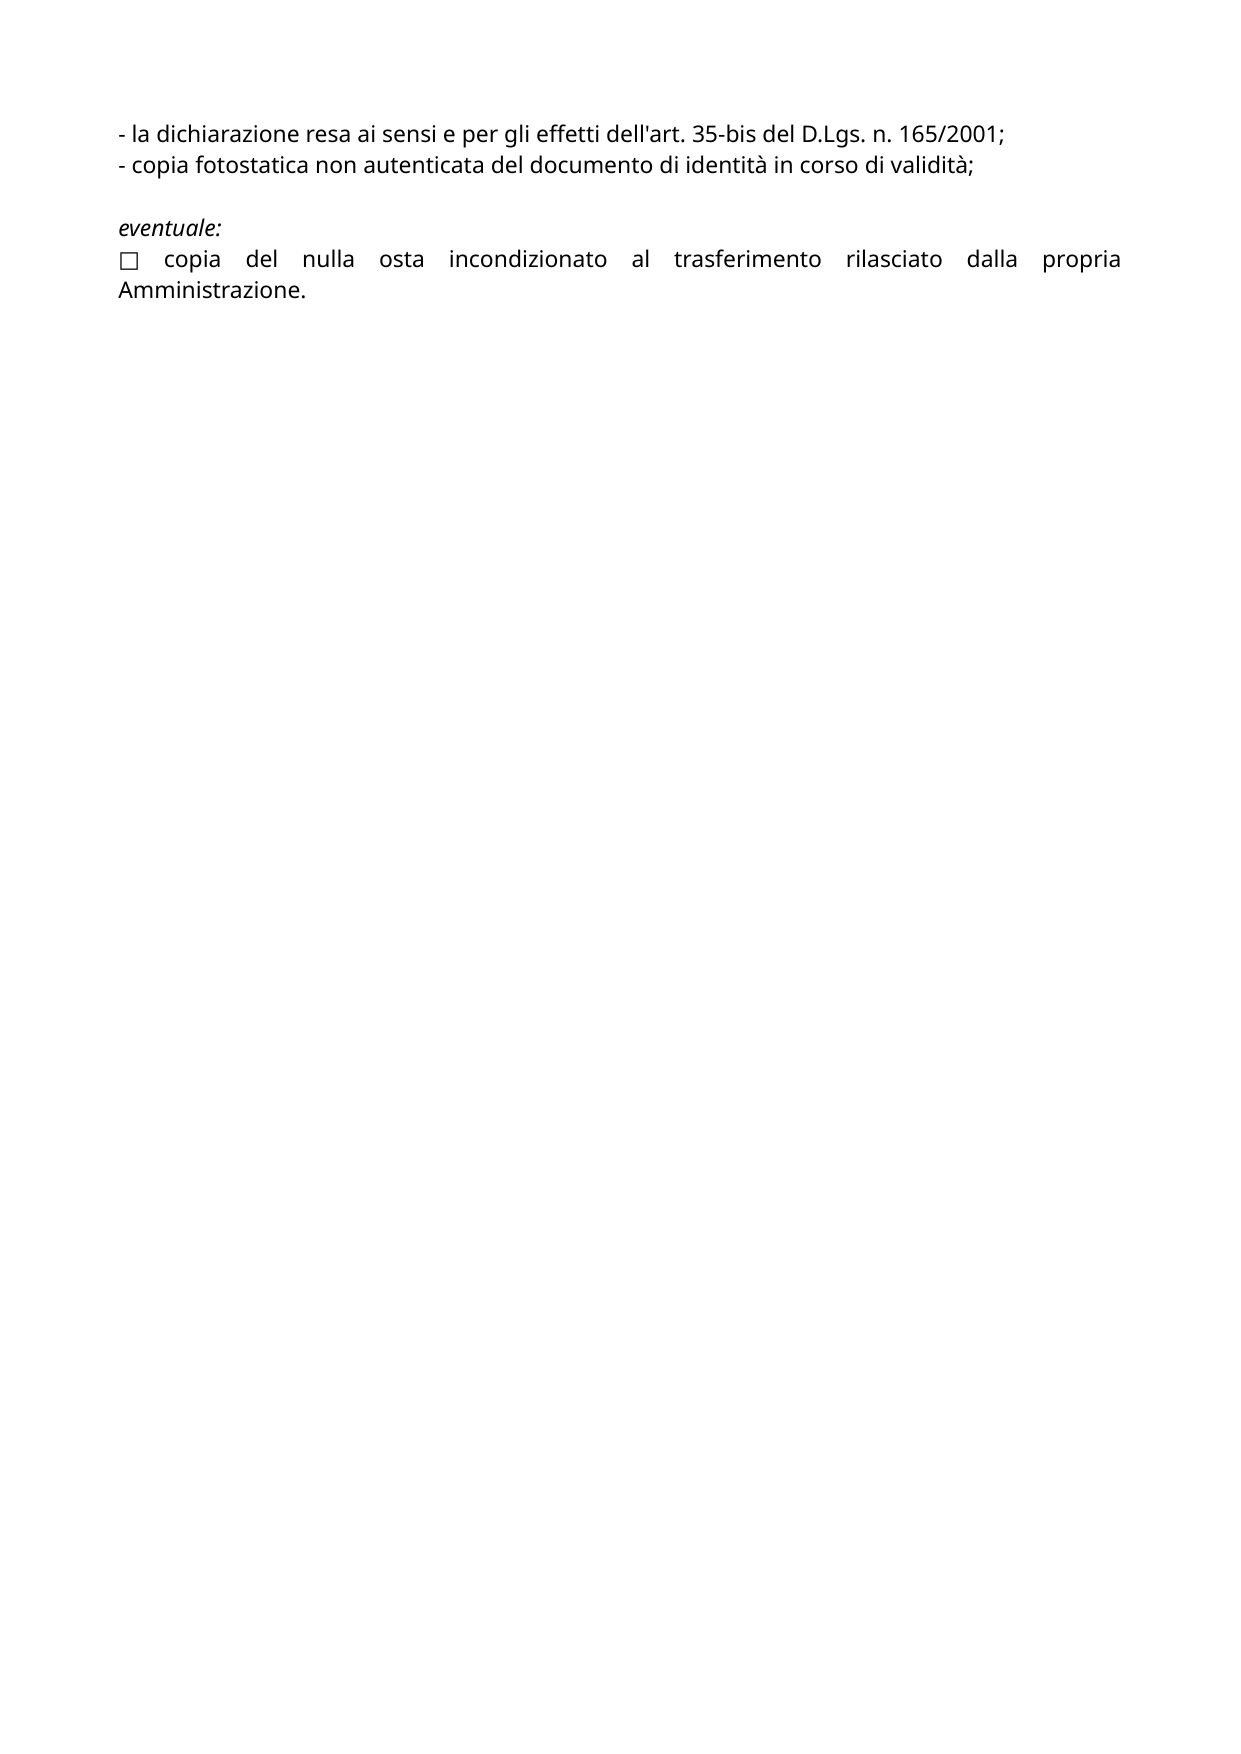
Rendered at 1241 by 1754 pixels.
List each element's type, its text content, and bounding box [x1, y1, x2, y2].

text □ copia del nulla osta incondizionato al trasferimento rilasciato dalla propria Amministrazione. [118, 243, 1122, 306]
text - la dichiarazione resa ai sensi e per gli effetti dell'art. 35-bis del D.Lgs. n. 165/2001; [118, 118, 1122, 149]
text eventuale: [118, 212, 1122, 243]
text - copia fotostatica non autenticata del documento di identità in corso di validità; [118, 149, 1122, 181]
